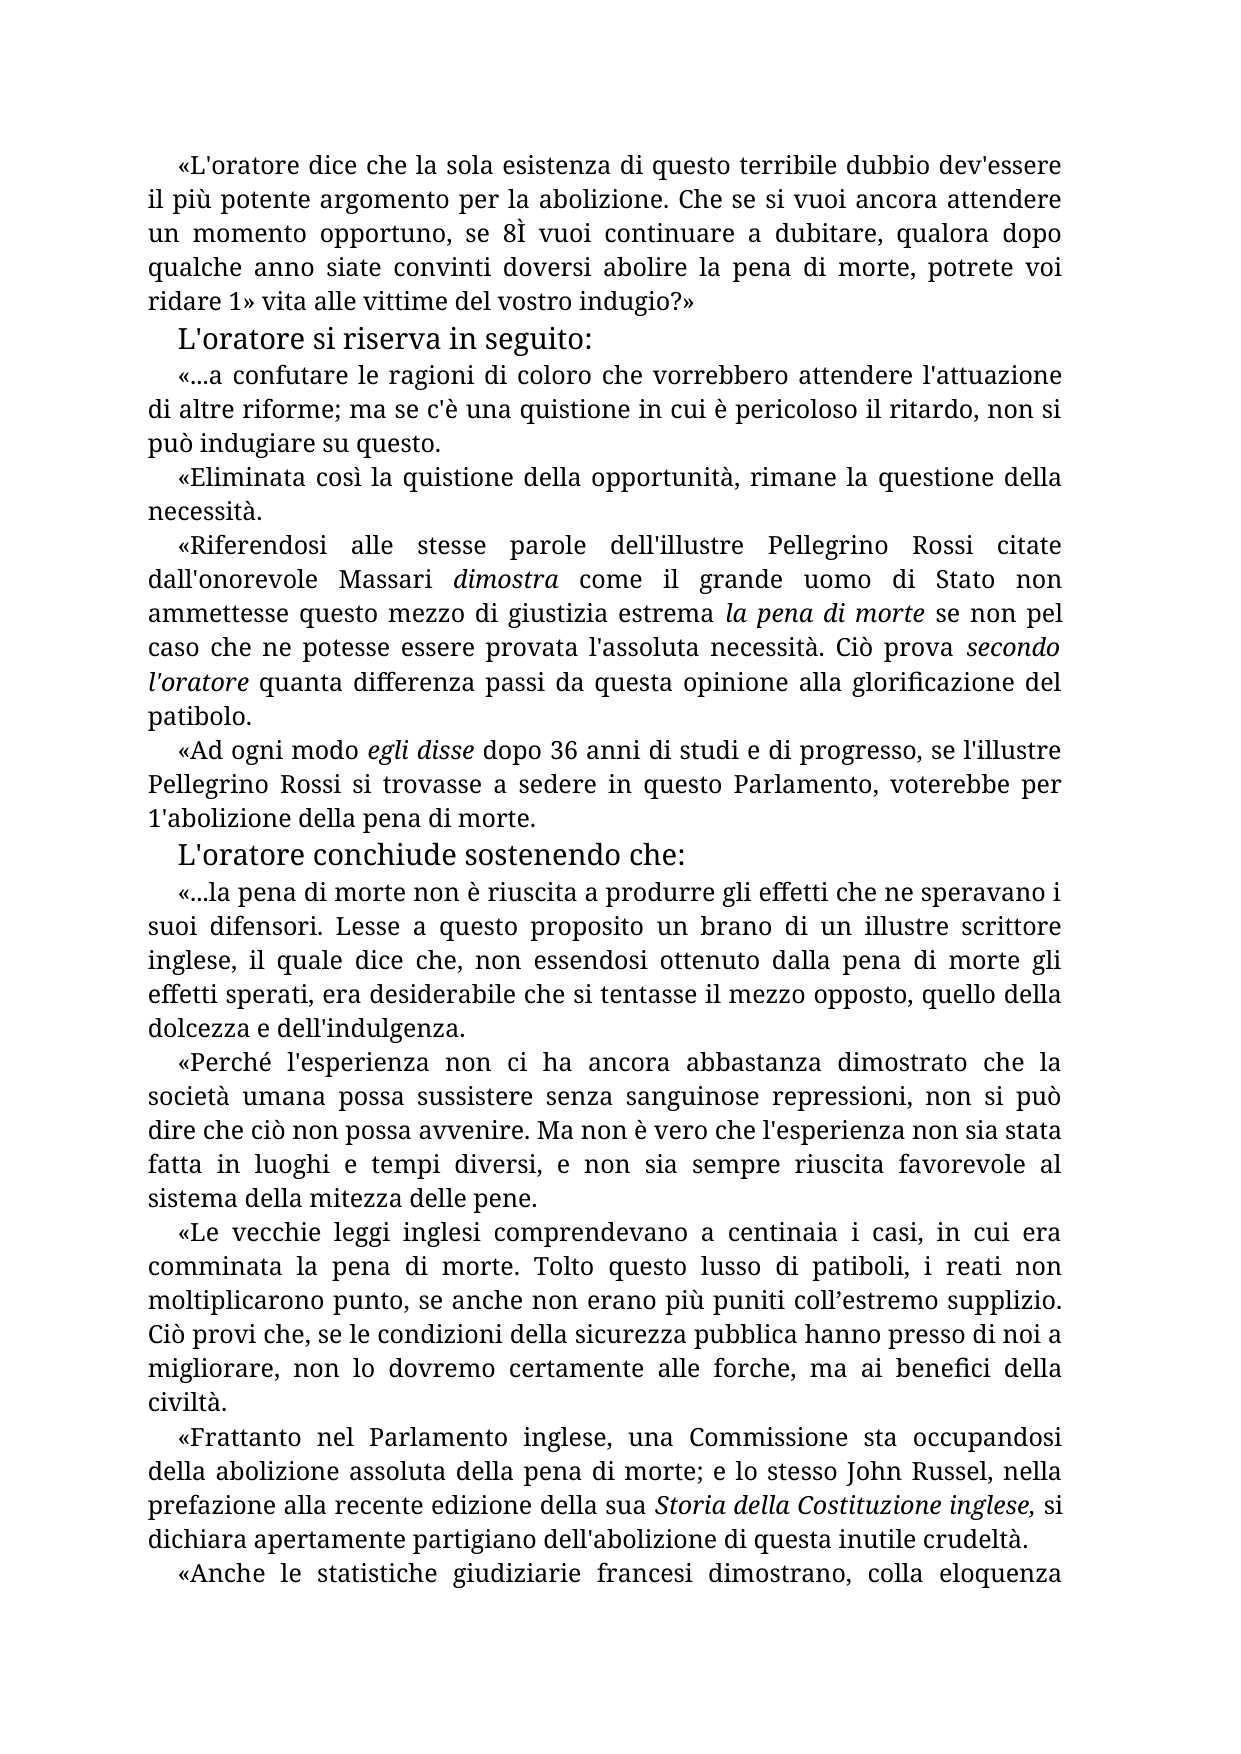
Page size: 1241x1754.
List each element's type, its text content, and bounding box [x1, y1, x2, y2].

text «Riferendosi alle stesse parole dell'illustre Pellegrino Rossi citate dall'onorevole Massari dimostra come il grande uomo di Stato non ammettesse questo mezzo di giustizia estrema la pena di morte se non pel caso che ne potesse essere provata l'assoluta necessità. Ciò prova secondo l'oratore quanta differenza passi da questa opinione alla glorificazione del patibolo. [148, 528, 1063, 732]
text «...a confutare le ragioni di coloro che vorrebbero attendere l'attuazione di altre riforme; ma se c'è una quistione in cui è pericoloso il ritardo, non si può indugiare su questo. [148, 358, 1063, 460]
text L'oratore si riserva in seguito: [148, 318, 1063, 358]
text L'oratore conchiude sostenendo che: [148, 834, 1063, 874]
text «Anche le statistiche giudiziarie francesi dimostrano, colla eloquenza [148, 1555, 1063, 1589]
text «Eliminata così la quistione della opportunità, rimane la questione della necessità. [148, 460, 1063, 528]
text «Ad ogni modo egli disse dopo 36 anni di studi e di progresso, se l'illustre Pellegrino Rossi si trovasse a sedere in questo Parlamento, voterebbe per 1'abolizione della pena di morte. [148, 732, 1063, 834]
text «Perché l'esperienza non ci ha ancora abbastanza dimostrato che la società umana possa sussistere senza sanguinose repressioni, non si può dire che ciò non possa avvenire. Ma non è vero che l'esperienza non sia stata fatta in luoghi e tempi diversi, e non sia sempre riuscita favorevole al sistema della mitezza delle pene. [148, 1044, 1063, 1215]
text «Frattanto nel Parlamento inglese, una Commissione sta occupandosi della abolizione assoluta della pena di morte; e lo stesso John Russel, nella prefazione alla recente edizione della sua Storia della Costituzione inglese, si dichiara apertamente partigiano dell'abolizione di questa inutile crudeltà. [148, 1419, 1063, 1555]
text «L'oratore dice che la sola esistenza di questo terribile dubbio dev'essere il più potente argomento per la abolizione. Che se si vuoi ancora attendere un momento opportuno, se 8Ì vuoi continuare a dubitare, qualora dopo qualche anno siate convinti doversi abolire la pena di morte, potrete voi ridare 1» vita alle vittime del vostro indugio?» [148, 148, 1063, 318]
text «Le vecchie leggi inglesi comprendevano a centinaia i casi, in cui era comminata la pena di morte. Tolto questo lusso di patiboli, i reati non moltiplicarono punto, se anche non erano più puniti coll’estremo supplizio. Ciò provi che, se le condizioni della sicurezza pubblica hanno presso di noi a migliorare, non lo dovremo certamente alle forche, ma ai benefici della civiltà. [148, 1215, 1063, 1419]
text «...la pena di morte non è riuscita a produrre gli effetti che ne speravano i suoi difensori. Lesse a questo proposito un brano di un illustre scrittore inglese, il quale dice che, non essendosi ottenuto dalla pena di morte gli effetti sperati, era desiderabile che si tentasse il mezzo opposto, quello della dolcezza e dell'indulgenza. [148, 874, 1063, 1044]
